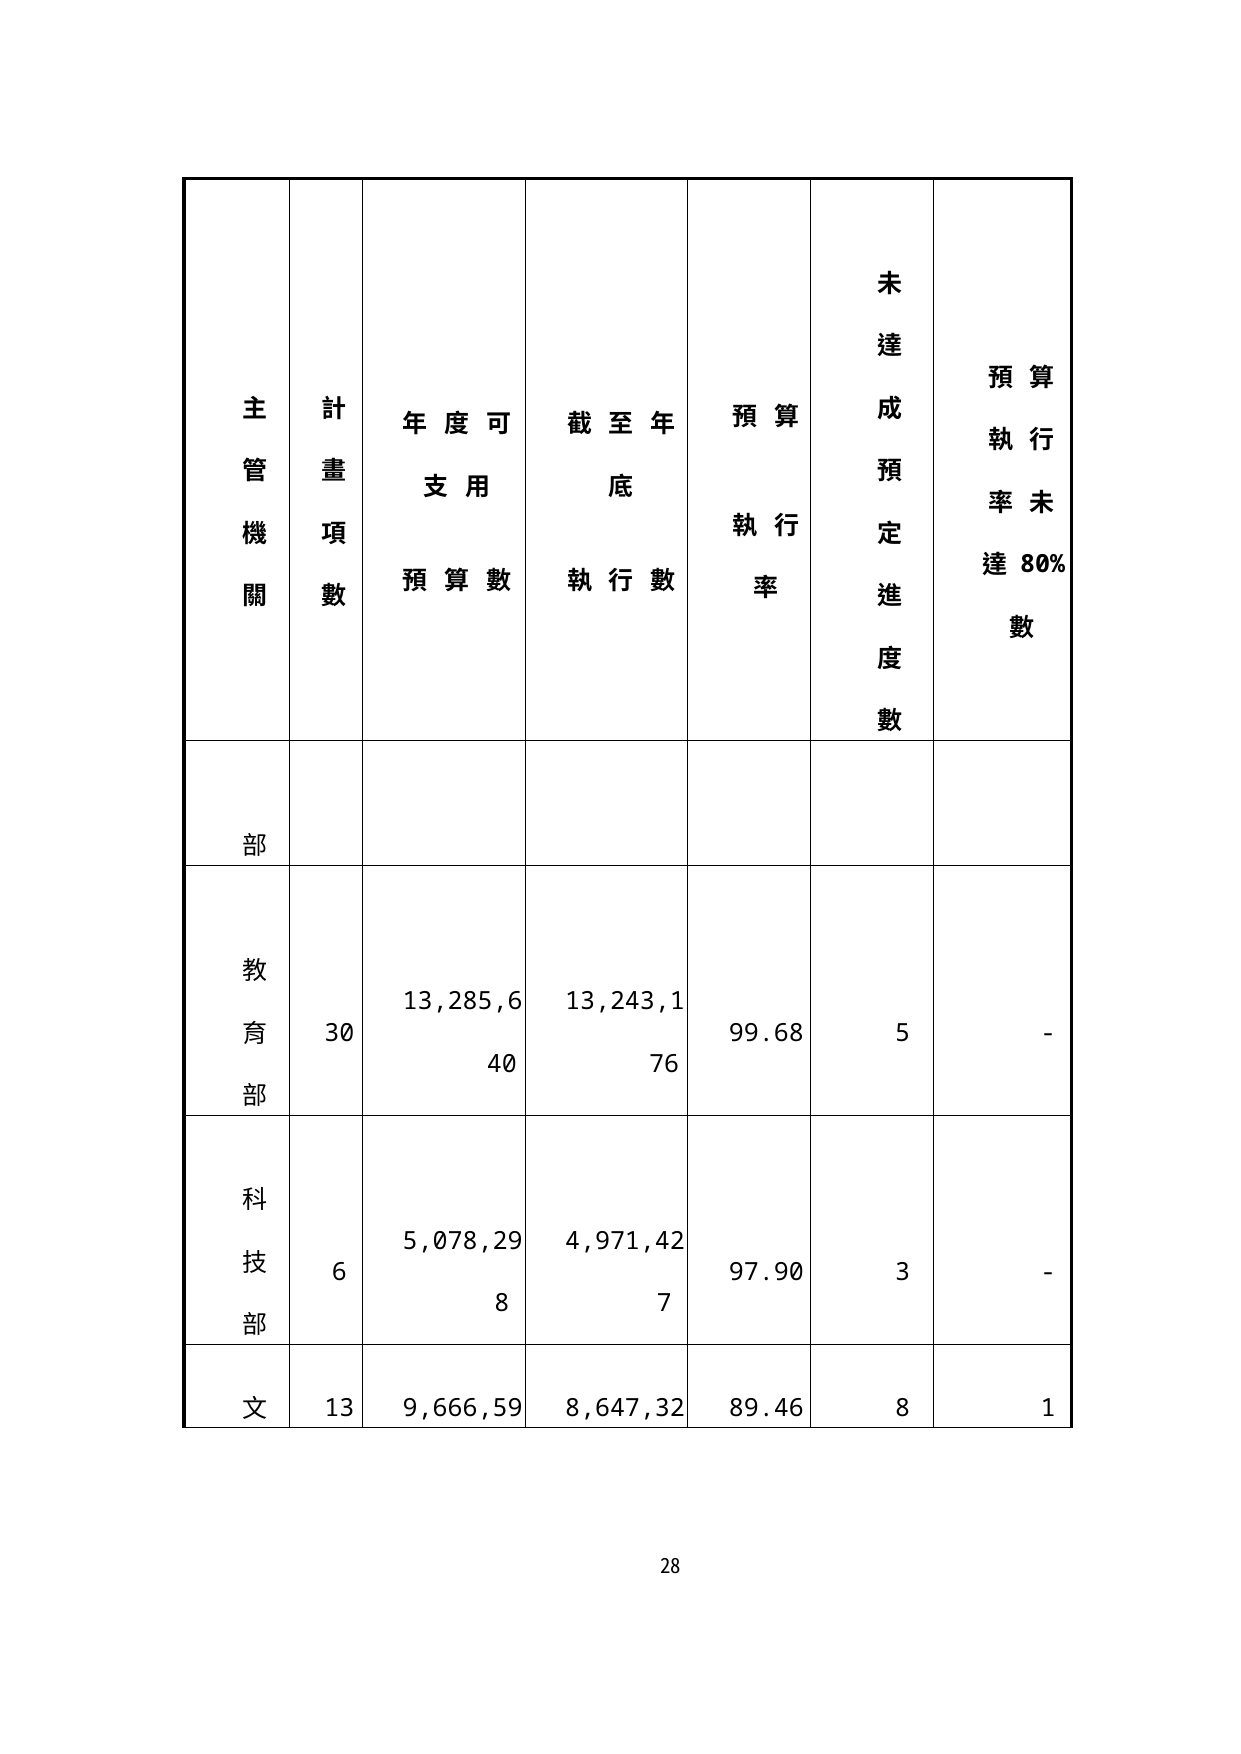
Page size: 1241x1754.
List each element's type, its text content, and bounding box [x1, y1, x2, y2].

table_cell 13,243,176 [526, 866, 687, 1115]
table_header 年度可支用 預算數 [363, 180, 525, 740]
table_cell 8 [811, 1345, 933, 1427]
table_header 計畫項數 [290, 180, 362, 740]
table_cell 9,666,59 [363, 1345, 525, 1427]
table_cell [811, 741, 933, 865]
table_cell - [934, 866, 1070, 1115]
table_cell 科技部 [186, 1116, 289, 1344]
table_cell - [934, 1116, 1070, 1344]
table_cell [363, 741, 525, 865]
table_cell [934, 741, 1070, 865]
table_cell 6 [290, 1116, 362, 1344]
table_header 未達成預定進度數 [811, 180, 933, 740]
table_header 預算 執行率 [688, 180, 810, 740]
table_cell 部 [186, 741, 289, 865]
table_cell 97.90 [688, 1116, 810, 1344]
table_cell 4,971,427 [526, 1116, 687, 1344]
table_cell 30 [290, 866, 362, 1115]
table_cell [688, 741, 810, 865]
table_cell 5,078,298 [363, 1116, 525, 1344]
table_cell [290, 741, 362, 865]
table_cell 89.46 [688, 1345, 810, 1427]
table_cell 3 [811, 1116, 933, 1344]
table_cell 8,647,32 [526, 1345, 687, 1427]
table_cell 99.68 [688, 866, 810, 1115]
table_cell 文 [186, 1345, 289, 1427]
table_cell 教育部 [186, 866, 289, 1115]
table_cell 13,285,640 [363, 866, 525, 1115]
table_cell 1 [934, 1345, 1070, 1427]
table_header 主管 機關 [186, 180, 289, 740]
table_cell [526, 741, 687, 865]
table_cell 13 [290, 1345, 362, 1427]
table_cell 5 [811, 866, 933, 1115]
table_header 截至年底 執行數 [526, 180, 687, 740]
table_header 預算執行率未達80%數 [934, 180, 1070, 740]
